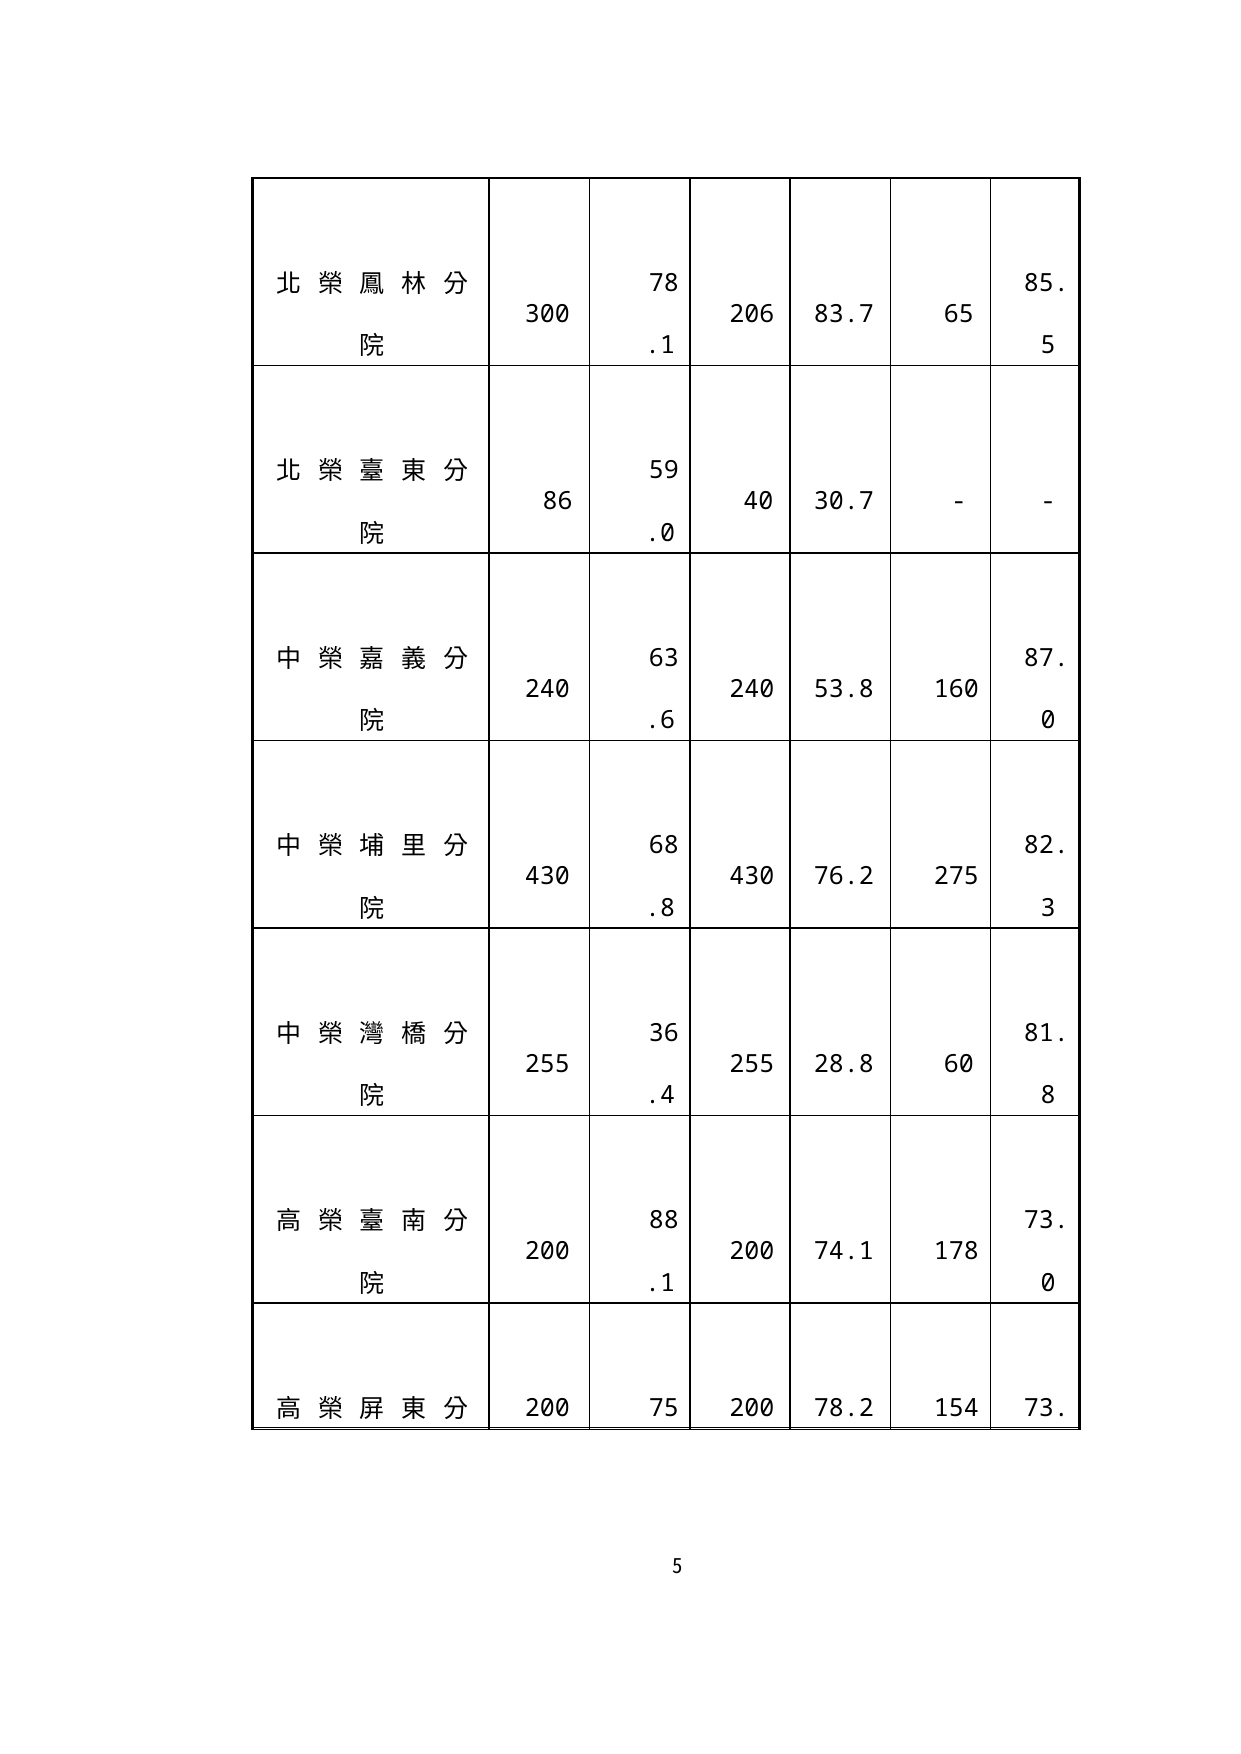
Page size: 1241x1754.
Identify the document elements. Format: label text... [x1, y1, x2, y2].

table_cell 178 [891, 1116, 990, 1302]
table_cell 160 [891, 554, 990, 740]
table_cell 82.3 [991, 741, 1078, 927]
table_cell - [891, 366, 990, 552]
table_cell 74.1 [791, 1116, 890, 1302]
table_cell 68.8 [590, 741, 689, 927]
table_cell 中榮灣橋分院 [254, 929, 488, 1115]
table_cell 200 [490, 1304, 589, 1427]
table_cell 高榮臺南分院 [254, 1116, 488, 1302]
table_cell 255 [691, 929, 789, 1115]
table_cell 73.0 [991, 1116, 1078, 1302]
table_cell 206 [691, 179, 789, 365]
table_cell 高榮屏東分 [254, 1304, 488, 1427]
table_cell 88.1 [590, 1116, 689, 1302]
table_cell 200 [691, 1304, 789, 1427]
table_cell 83.7 [791, 179, 890, 365]
table_cell 60 [891, 929, 990, 1115]
table_cell 30.7 [791, 366, 890, 552]
table_cell 53.8 [791, 554, 890, 740]
table_cell 86 [490, 366, 589, 552]
table_cell 北榮臺東分院 [254, 366, 488, 552]
table_cell - [991, 366, 1078, 552]
table_cell 87.0 [991, 554, 1078, 740]
table_cell 北榮鳳林分院 [254, 179, 488, 365]
table_cell 63.6 [590, 554, 689, 740]
table_cell 中榮嘉義分院 [254, 554, 488, 740]
table_cell 73. [991, 1304, 1078, 1427]
table_cell 中榮埔里分院 [254, 741, 488, 927]
table_cell 75 [590, 1304, 689, 1427]
table_cell 255 [490, 929, 589, 1115]
table_cell 36.4 [590, 929, 689, 1115]
table_cell 430 [490, 741, 589, 927]
table_cell 76.2 [791, 741, 890, 927]
table_cell 65 [891, 179, 990, 365]
table_cell 240 [691, 554, 789, 740]
table_cell 154 [891, 1304, 990, 1427]
table_cell 78.2 [791, 1304, 890, 1427]
table_cell 28.8 [791, 929, 890, 1115]
table_cell 200 [490, 1116, 589, 1302]
table_cell 81.8 [991, 929, 1078, 1115]
table_cell 430 [691, 741, 789, 927]
table_cell 78.1 [590, 179, 689, 365]
table_cell 200 [691, 1116, 789, 1302]
table_cell 40 [691, 366, 789, 552]
table_cell 240 [490, 554, 589, 740]
table_cell 275 [891, 741, 990, 927]
table_cell 300 [490, 179, 589, 365]
table_cell 85.5 [991, 179, 1078, 365]
table_cell 59.0 [590, 366, 689, 552]
